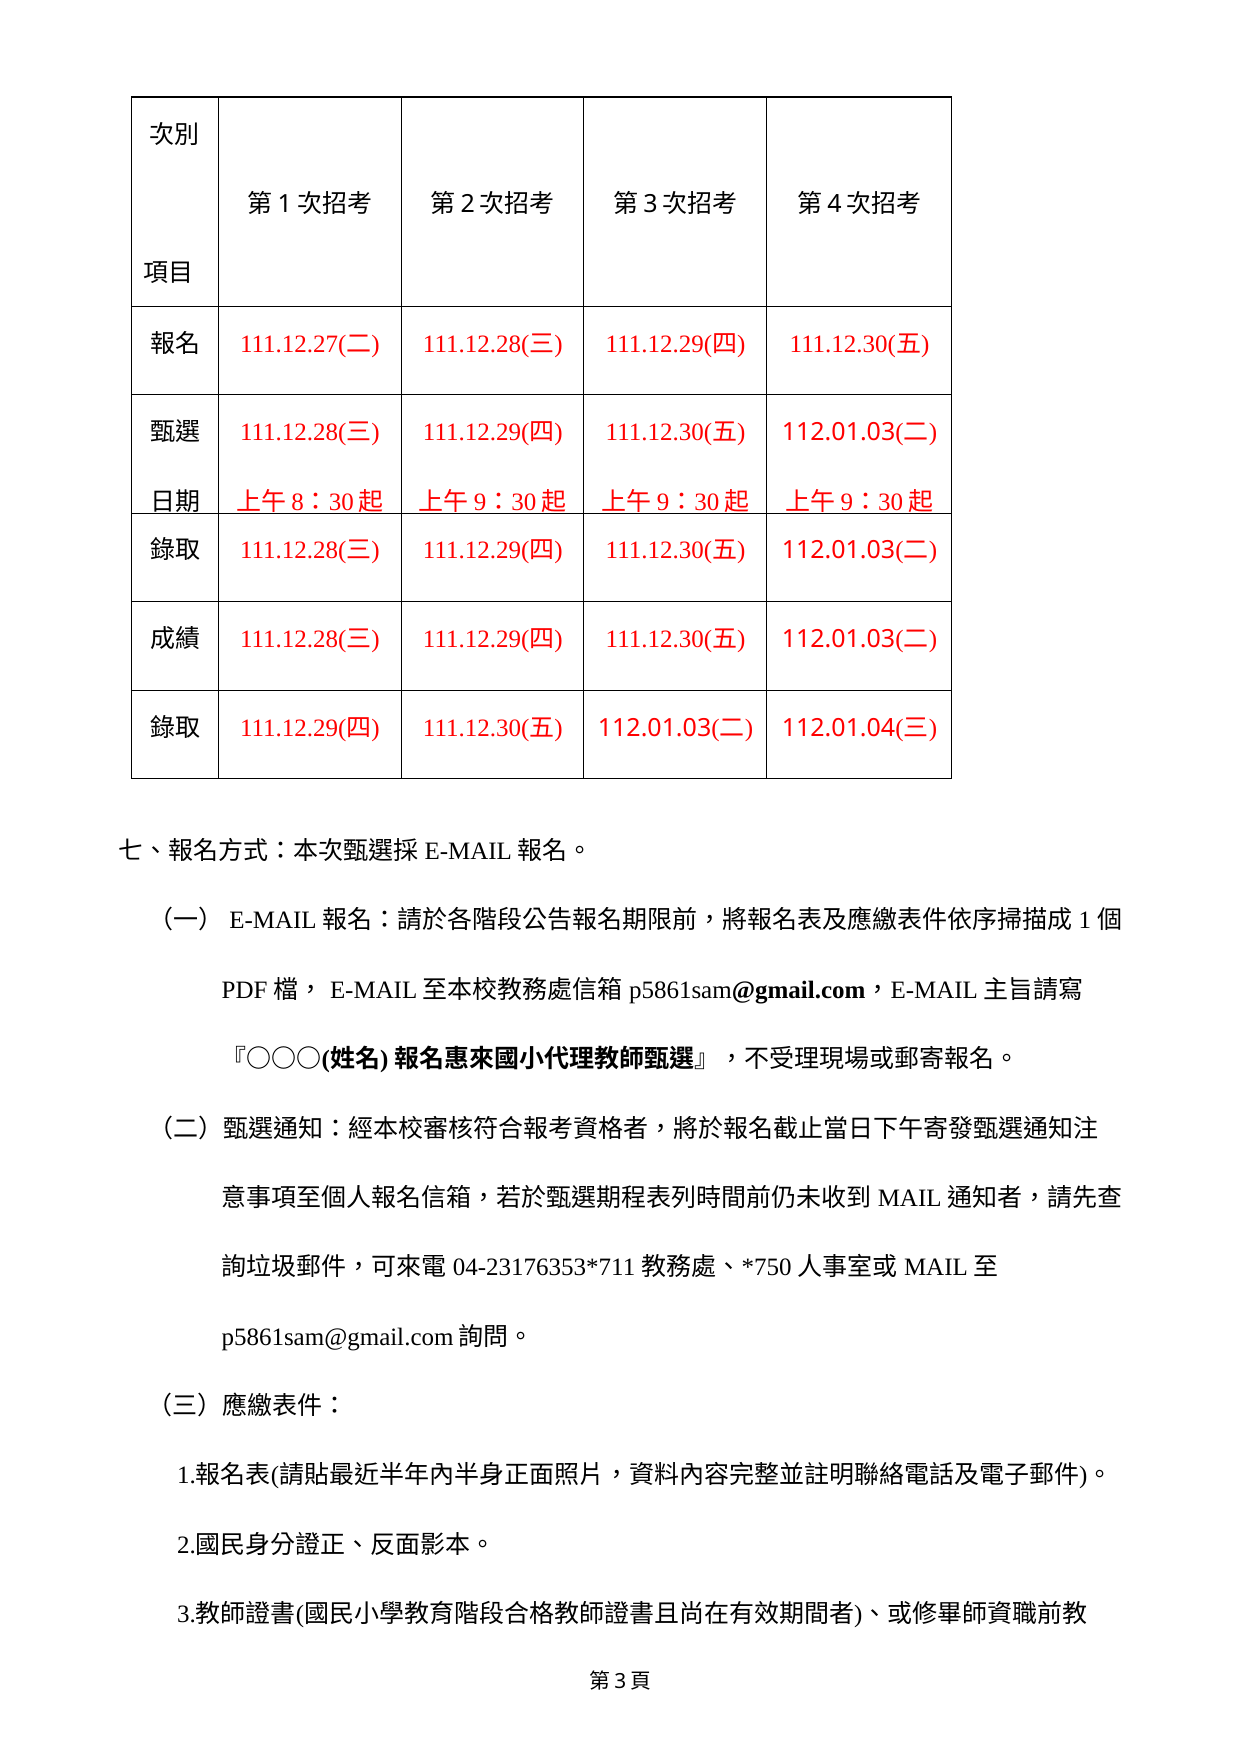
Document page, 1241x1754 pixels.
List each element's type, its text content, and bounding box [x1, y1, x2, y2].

table_cell 111.12.28(三) 下午1 ~ 4時 [402, 307, 583, 394]
table_header 第3次招考 [584, 98, 766, 306]
table_cell 報名時間 [132, 307, 218, 394]
table_cell 甄選日期 [132, 395, 218, 512]
table_cell 112.01.03(二) 上午10時 [584, 691, 766, 778]
table_cell 111.12.30(五) 上午10時 [402, 691, 583, 778]
table_header 第4次招考 [767, 98, 951, 306]
table_cell 111.12.29(四) 14：00-15:00 [402, 602, 583, 690]
table_header 第2次招考 [402, 98, 583, 306]
table_cell 111.12.28(三) 14：00-15:00 [219, 602, 401, 690]
text （二）甄選通知：經本校審核符合報考資格者，將於報名截止當日下午寄發甄選通知注意事項至個人報名信箱，若於甄選期程表列時間前仍未收到 MAIL 通知者，請先查詢垃圾郵件，可來電 04-23176353*711 教務處、*750 人事室或 MAIL 至 p5861sam@gmail.com詢問。 [148, 1092, 1122, 1369]
table_cell 111.12.28(三) 下午1時前 [219, 514, 401, 601]
table_cell 111.12.30(五) 下午1時前 [584, 514, 766, 601]
table_cell 錄取放榜 [132, 514, 218, 601]
table_cell 111.12.30(五) 下午1~4時 [767, 307, 951, 394]
table_cell 111.12.30(五) 14：00-15:00 [584, 602, 766, 690]
table_cell 111.12.30(五) 上午9：30起 (9：10前報到) [584, 395, 766, 512]
text （三）應繳表件： 1.報名表(請貼最近半年內半身正面照片，資料內容完整並註明聯絡電話及電子郵件)。 2.國民身分證正、反面影本。 3.教師證書(國民小學教育階段合格教師證書且尚在有效期間者)、或修畢師資職前教 [147, 1369, 1122, 1647]
table_cell 112.01.03(二) 上午9：30起 (9：10前報到) [767, 395, 951, 512]
table_cell 錄取報到 [132, 691, 218, 778]
table_cell 111.12.29(四) 上午10時 [219, 691, 401, 778]
table_cell 111.12.29(四) 下午1時前 [402, 514, 583, 601]
table_cell 111.12.29(四) 上午9：30起 (9：10前報到) [402, 395, 583, 512]
table_cell 112.01.03(二) 14：00-15:00 [767, 602, 951, 690]
table_cell 成績複查 [132, 602, 218, 690]
table_cell 111.12.28(三) 上午8：30起 (8：10前報到) [219, 395, 401, 512]
table_header 第1次招考 [219, 98, 401, 306]
table_cell 111.12.29(四) 下午1 ~ 4時 [584, 307, 766, 394]
table_cell 112.01.04(三) 上午10時 [767, 691, 951, 778]
text （一） E-MAIL 報名：請於各階段公告報名期限前，將報名表及應繳表件依序掃描成 1 個 PDF 檔， E-MAIL 至本校教務處信箱 p5861sam@gmail.com，E-MAIL 主旨請寫『○○○(姓名) 報名惠來國小代理教師甄選』，不受理現場或郵寄報名。 [148, 883, 1122, 1092]
text 七、報名方式：本次甄選採 E-MAIL 報名。 [118, 814, 1122, 883]
table_header 次別 項目 [132, 98, 218, 306]
table_cell 111.12.27(二) 上午9 ~ 12時 [219, 307, 401, 394]
table_cell 112.01.03(二) 下午1時前 [767, 514, 951, 601]
